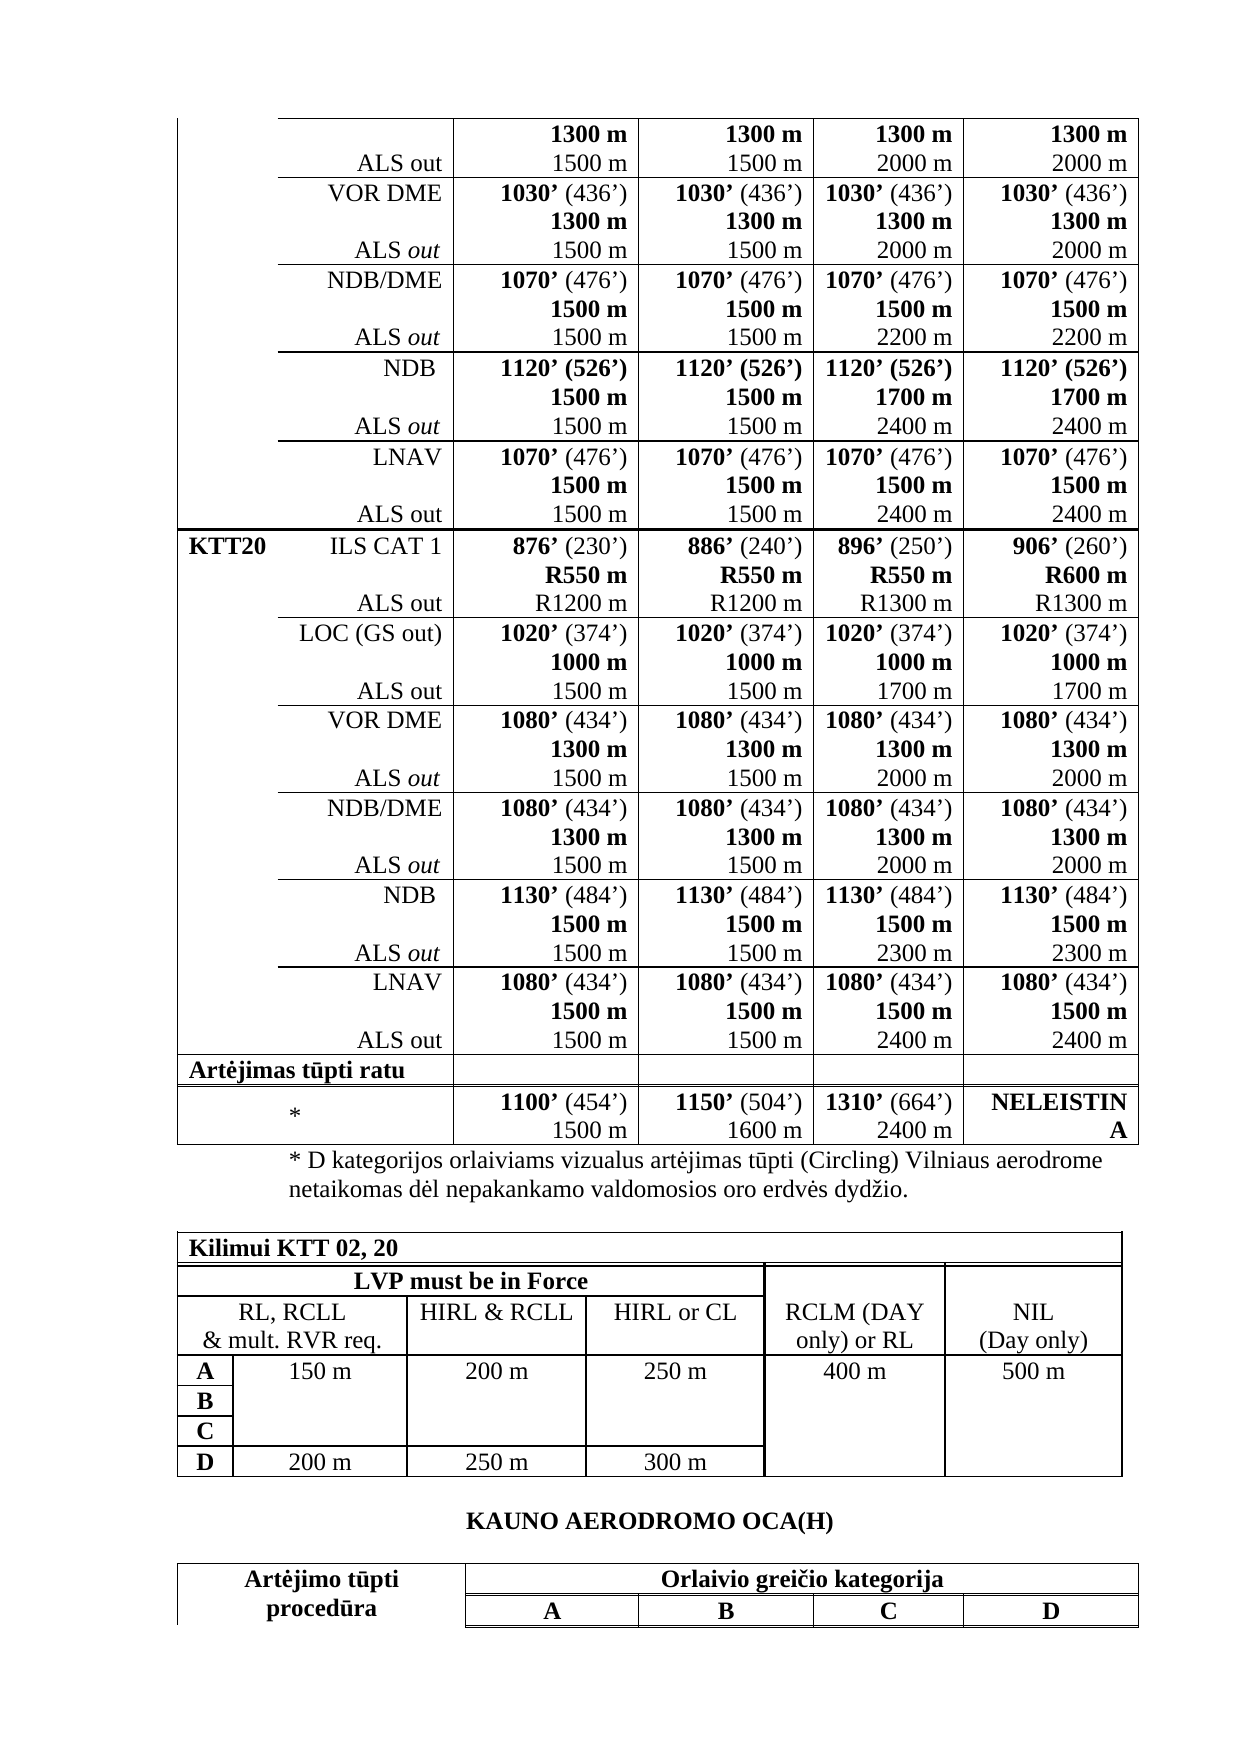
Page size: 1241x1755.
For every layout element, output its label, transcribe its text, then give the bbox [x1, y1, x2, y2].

table_cell 300 m [587, 1447, 763, 1476]
table_cell [814, 1055, 963, 1083]
table_cell B [639, 1596, 813, 1625]
table_cell 896’ (250’) R550 m R1300 m [814, 531, 963, 617]
table_cell 1080’ (434’) 1500 m 2400 m [964, 968, 1138, 1054]
table_cell 1080’ (434’) 1300 m 1500 m [639, 793, 813, 879]
table_cell [178, 351, 277, 439]
table_cell [234, 1385, 406, 1415]
table_cell ILS CAT 1 ALS out [278, 531, 453, 617]
table_cell 1080’ (434’) 1300 m 2000 m [964, 793, 1138, 879]
table_cell 1120’ (526’) 1500 m 1500 m [639, 353, 813, 439]
table_cell [766, 1385, 944, 1415]
table_cell [946, 1267, 1121, 1295]
table_cell HIRL & RCLL [408, 1297, 585, 1354]
table_cell 1100’ (454’) 1500 m [454, 1087, 638, 1144]
table_cell 886’ (240’) R550 m R1200 m [639, 531, 813, 617]
table_cell [639, 1055, 813, 1083]
table_cell VOR DME ALS out [278, 706, 453, 792]
table_cell 1030’ (436’) 1300 m 1500 m [639, 178, 813, 264]
table_cell 1020’ (374’) 1000 m 1700 m [964, 618, 1138, 704]
table_cell A [466, 1596, 638, 1625]
table_cell B [178, 1386, 232, 1415]
table_cell 1080’ (434’) 1300 m 1500 m [454, 793, 638, 879]
table_cell [178, 264, 277, 351]
table_cell 1150’ (504’) 1600 m [639, 1087, 813, 1144]
table_cell [234, 1415, 406, 1445]
table_header Artėjimo tūpti procedūra [178, 1564, 465, 1625]
table_cell 1070’ (476’) 1500 m 1500 m [639, 442, 813, 528]
table_cell [408, 1415, 585, 1445]
table_cell 1070’ (476’) 1500 m 2400 m [814, 442, 963, 528]
table_cell VOR DME ALS out [278, 178, 453, 264]
table_cell 1080’ (434’) 1300 m 1500 m [639, 706, 813, 792]
table_cell [766, 1267, 944, 1295]
table_cell 1300 m 2000 m [964, 119, 1138, 177]
table_cell 1120’ (526’) 1700 m 2400 m [964, 353, 1138, 439]
table_cell 1080’ (434’) 1500 m 1500 m [639, 968, 813, 1054]
table_cell 1020’ (374’) 1000 m 1500 m [454, 618, 638, 704]
table_cell [178, 617, 277, 704]
table_cell [408, 1385, 585, 1415]
table_cell 1070’ (476’) 1500 m 1500 m [639, 265, 813, 351]
table_cell * D kategorijos orlaiviams vizualus artėjimas tūpti (Circling) Vilniaus aerodrome netaikomas dėl nepakankamo valdomosios oro erdvės dydžio. [278, 1145, 1138, 1203]
table_cell C [178, 1417, 232, 1445]
table_cell [177, 1145, 277, 1203]
table_cell 1080’ (434’) 1500 m 1500 m [454, 968, 638, 1054]
table_cell [178, 440, 277, 528]
table_cell RL, RCLL & mult. RVR req. [178, 1297, 406, 1354]
table_cell LNAV ALS out [278, 442, 453, 528]
table_cell 250 m [587, 1356, 763, 1384]
table_cell 1020’ (374’) 1000 m 1500 m [639, 618, 813, 704]
table_cell [766, 1445, 944, 1476]
table_cell 200 m [234, 1447, 406, 1476]
table_cell 1070’ (476’) 1500 m 2400 m [964, 442, 1138, 528]
table_header Orlaivio greičio kategorija [466, 1564, 1138, 1593]
table_cell 1300 m 2000 m [814, 119, 963, 177]
table_cell 1080’ (434’) 1500 m 2400 m [814, 968, 963, 1054]
table_cell D [178, 1447, 232, 1476]
table_cell 250 m [408, 1447, 585, 1476]
table_cell 876’ (230’) R550 m R1200 m [454, 531, 638, 617]
table_cell [587, 1385, 763, 1415]
table_cell NELEISTINA [964, 1087, 1138, 1144]
table_cell 1080’ (434’) 1300 m 2000 m [964, 706, 1138, 792]
table_cell [178, 705, 277, 792]
table_cell 1130’ (484’) 1500 m 1500 m [639, 880, 813, 966]
table_cell 1030’ (436’) 1300 m 2000 m [814, 178, 963, 264]
table_cell 1130’ (484’) 1500 m 2300 m [814, 880, 963, 966]
table_cell NIL (Day only) [946, 1295, 1121, 1354]
table_cell 400 m [766, 1356, 944, 1384]
table_cell 1300 m 1500 m [639, 119, 813, 177]
table_cell 1120’ (526’) 1700 m 2400 m [814, 353, 963, 439]
table_header Kilimui KTT 02, 20 [178, 1233, 1121, 1262]
table_cell HIRL or CL [587, 1297, 763, 1354]
text KAUNO AERODROMO OCA(H) [177, 1506, 1122, 1534]
table_cell 1020’ (374’) 1000 m 1700 m [814, 618, 963, 704]
table_cell LOC (GS out) ALS out [278, 618, 453, 704]
table_cell A [178, 1356, 232, 1384]
table_cell 906’ (260’) R600 m R1300 m [964, 531, 1138, 617]
table_cell 1030’ (436’) 1300 m 1500 m [454, 178, 638, 264]
table_cell 1080’ (434’) 1300 m 1500 m [454, 706, 638, 792]
table_cell [587, 1415, 763, 1445]
table_cell 1070’ (476’) 1500 m 1500 m [454, 265, 638, 351]
table_cell 150 m [234, 1356, 406, 1384]
table_cell 1030’ (436’) 1300 m 2000 m [964, 178, 1138, 264]
table_cell [946, 1445, 1121, 1476]
table_cell 1130’ (484’) 1500 m 1500 m [454, 880, 638, 966]
table_cell [946, 1415, 1121, 1445]
table_cell NDB ALS out [278, 880, 453, 966]
table_cell 1070’ (476’) 1500 m 1500 m [454, 442, 638, 528]
table_cell [454, 1055, 638, 1083]
table_cell [178, 879, 277, 966]
table_cell NDB ALS out [278, 353, 453, 439]
table_cell NDB/DME ALS out [278, 793, 453, 879]
table_cell 1120’ (526’) 1500 m 1500 m [454, 353, 638, 439]
table_cell 1070’ (476’) 1500 m 2200 m [964, 265, 1138, 351]
table_cell D [964, 1596, 1138, 1625]
table_cell LVP must be in Force [178, 1267, 763, 1295]
table_cell [964, 1055, 1138, 1083]
table_cell 500 m [946, 1356, 1121, 1384]
table_cell NDB/DME ALS out [278, 265, 453, 351]
table_cell LNAV ALS out [278, 968, 453, 1054]
table_cell 1310’ (664’) 2400 m [814, 1087, 963, 1144]
table_cell [178, 1087, 277, 1144]
table_cell Artėjimas tūpti ratu [178, 1055, 453, 1083]
table_cell ALS out [278, 119, 453, 177]
table_cell 1130’ (484’) 1500 m 2300 m [964, 880, 1138, 966]
table_cell 1080’ (434’) 1300 m 2000 m [814, 706, 963, 792]
table_cell [766, 1415, 944, 1445]
table_cell 1080’ (434’) 1300 m 2000 m [814, 793, 963, 879]
table_cell KTT20 [178, 531, 277, 617]
table_cell C [814, 1596, 963, 1625]
table_cell [178, 792, 277, 879]
table_cell [178, 966, 277, 1054]
table_cell [178, 118, 277, 177]
table_cell [178, 177, 277, 264]
table_cell 1070’ (476’) 1500 m 2200 m [814, 265, 963, 351]
table_cell 200 m [408, 1356, 585, 1384]
table_cell RCLM (DAY only) or RL [766, 1295, 944, 1354]
table_cell * [278, 1087, 453, 1144]
table_cell [946, 1385, 1121, 1415]
table_cell 1300 m 1500 m [454, 119, 638, 177]
